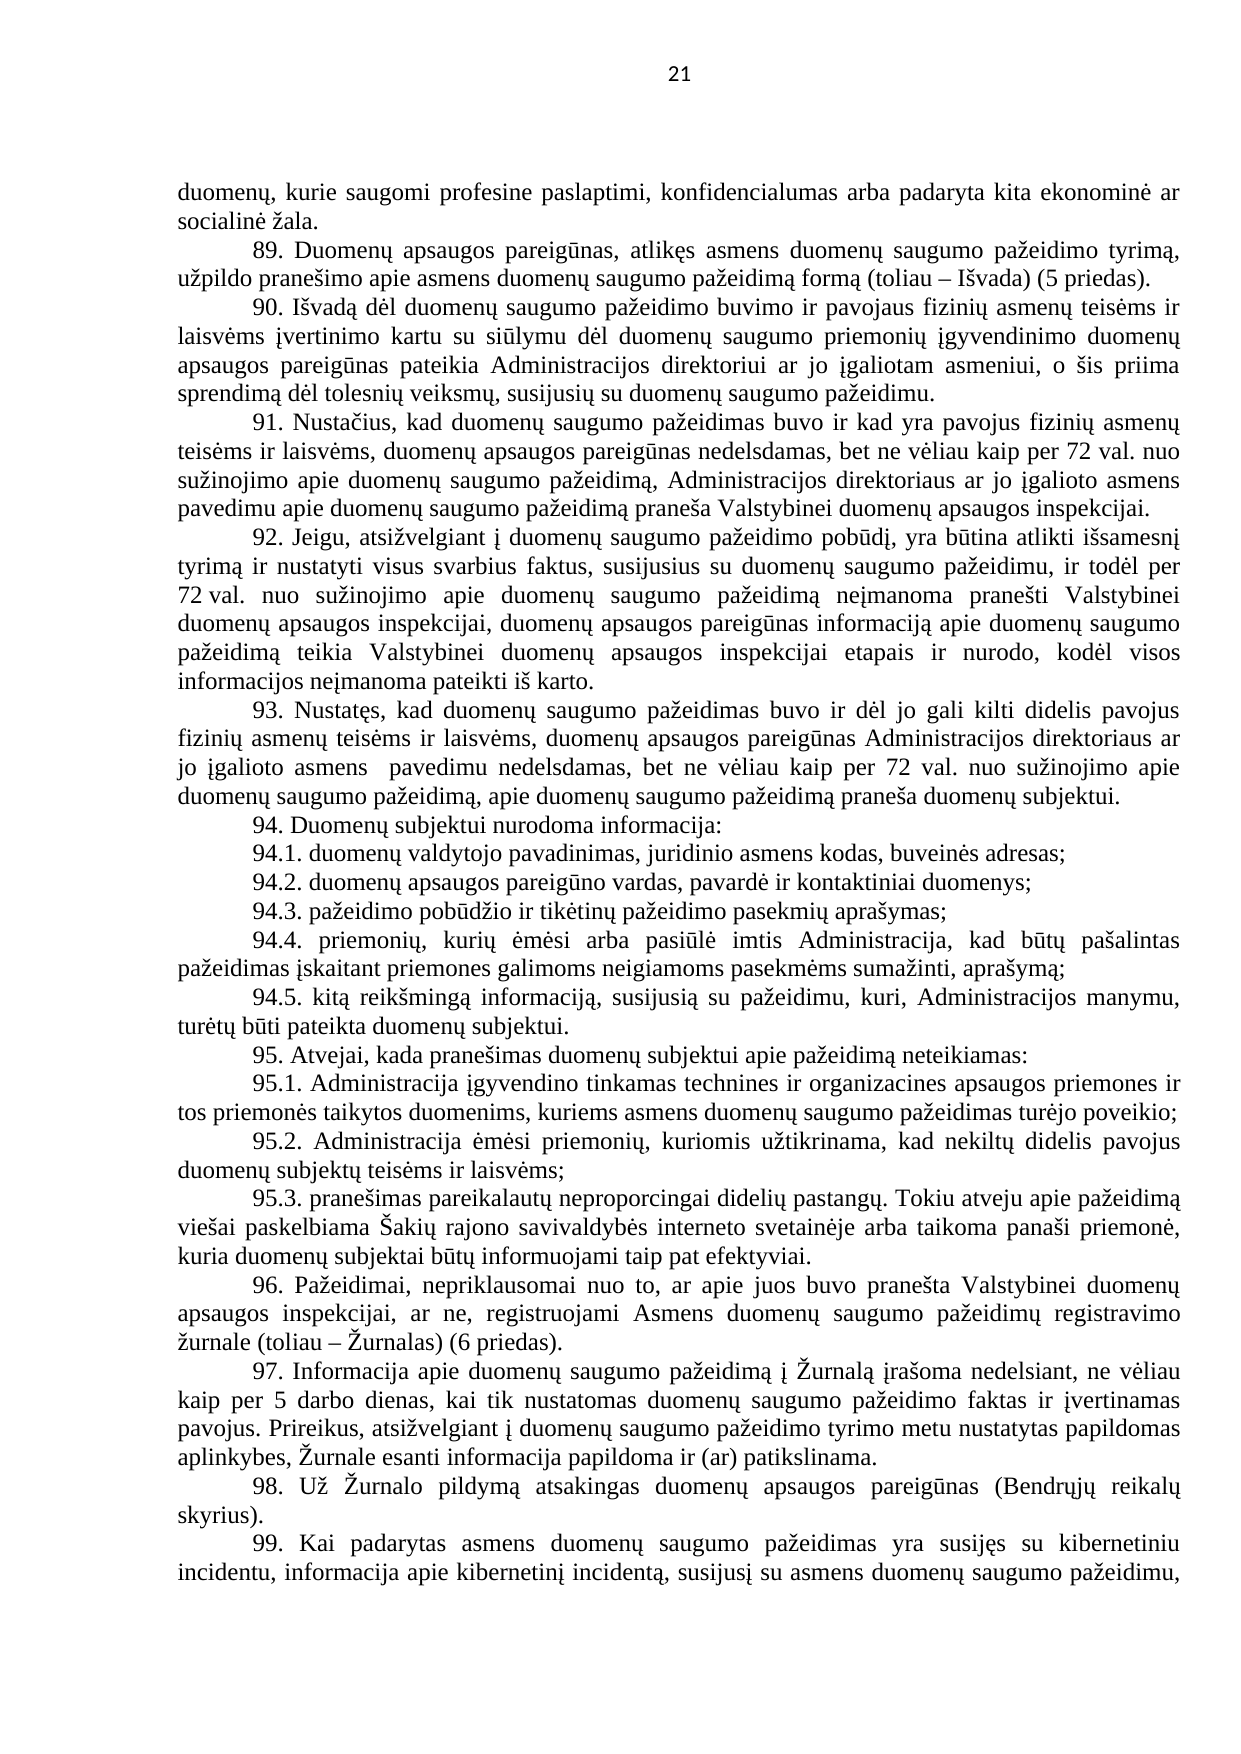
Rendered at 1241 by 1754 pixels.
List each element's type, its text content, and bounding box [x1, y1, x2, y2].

text 95. Atvejai, kada pranešimas duomenų subjektui apie pažeidimą neteikiamas: [177, 1040, 1181, 1068]
text 92. Jeigu, atsižvelgiant į duomenų saugumo pažeidimo pobūdį, yra būtina atlikti išsamesnį tyrimą ir nustatyti visus svarbius faktus, susijusius su duomenų saugumo pažeidimu, ir todėl per 72 val. nuo sužinojimo apie duomenų saugumo pažeidimą neįmanoma pranešti Valstybinei duomenų apsaugos inspekcijai, duomenų apsaugos pareigūnas informaciją apie duomenų saugumo pažeidimą teikia Valstybinei duomenų apsaugos inspekcijai etapais ir nurodo, kodėl visos informacijos neįmanoma pateikti iš karto. [177, 522, 1181, 695]
text 95.1. Administracija įgyvendino tinkamas technines ir organizacines apsaugos priemones ir tos priemonės taikytos duomenims, kuriems asmens duomenų saugumo pažeidimas turėjo poveikio; [177, 1068, 1181, 1126]
text 95.3. pranešimas pareikalautų neproporcingai didelių pastangų. Tokiu atveju apie pažeidimą viešai paskelbiama Šakių rajono savivaldybės interneto svetainėje arba taikoma panaši priemonė, kuria duomenų subjektai būtų informuojami taip pat efektyviai. [177, 1183, 1181, 1270]
text 89. Duomenų apsaugos pareigūnas, atlikęs asmens duomenų saugumo pažeidimo tyrimą, užpildo pranešimo apie asmens duomenų saugumo pažeidimą formą (toliau – Išvada) (5 priedas). [177, 235, 1181, 292]
text duomenų, kurie saugomi profesine paslaptimi, konfidencialumas arba padaryta kita ekonominė ar socialinė žala. [177, 177, 1181, 235]
text 96. Pažeidimai, nepriklausomai nuo to, ar apie juos buvo pranešta Valstybinei duomenų apsaugos inspekcijai, ar ne, registruojami Asmens duomenų saugumo pažeidimų registravimo žurnale (toliau – Žurnalas) (6 priedas). [177, 1270, 1181, 1356]
text 94.5. kitą reikšmingą informaciją, susijusią su pažeidimu, kuri, Administracijos manymu, turėtų būti pateikta duomenų subjektui. [177, 982, 1181, 1040]
text 99. Kai padarytas asmens duomenų saugumo pažeidimas yra susijęs su kibernetiniu incidentu, informacija apie kibernetinį incidentą, susijusį su asmens duomenų saugumo pažeidimu, [177, 1528, 1181, 1586]
text 94.4. priemonių, kurių ėmėsi arba pasiūlė imtis Administracija, kad būtų pašalintas pažeidimas įskaitant priemones galimoms neigiamoms pasekmėms sumažinti, aprašymą; [177, 925, 1181, 982]
text 90. Išvadą dėl duomenų saugumo pažeidimo buvimo ir pavojaus fizinių asmenų teisėms ir laisvėms įvertinimo kartu su siūlymu dėl duomenų saugumo priemonių įgyvendinimo duomenų apsaugos pareigūnas pateikia Administracijos direktoriui ar jo įgaliotam asmeniui, o šis priima sprendimą dėl tolesnių veiksmų, susijusių su duomenų saugumo pažeidimu. [177, 292, 1181, 407]
text 94.2. duomenų apsaugos pareigūno vardas, pavardė ir kontaktiniai duomenys; [177, 867, 1181, 896]
text 98. Už Žurnalo pildymą atsakingas duomenų apsaugos pareigūnas (Bendrųjų reikalų skyrius). [177, 1471, 1181, 1528]
text 97. Informacija apie duomenų saugumo pažeidimą į Žurnalą įrašoma nedelsiant, ne vėliau kaip per 5 darbo dienas, kai tik nustatomas duomenų saugumo pažeidimo faktas ir įvertinamas pavojus. Prireikus, atsižvelgiant į duomenų saugumo pažeidimo tyrimo metu nustatytas papildomas aplinkybes, Žurnale esanti informacija papildoma ir (ar) patikslinama. [177, 1356, 1181, 1471]
text 94. Duomenų subjektui nurodoma informacija: [177, 810, 1181, 838]
text 95.2. Administracija ėmėsi priemonių, kuriomis užtikrinama, kad nekiltų didelis pavojus duomenų subjektų teisėms ir laisvėms; [177, 1126, 1181, 1183]
text 93. Nustatęs, kad duomenų saugumo pažeidimas buvo ir dėl jo gali kilti didelis pavojus fizinių asmenų teisėms ir laisvėms, duomenų apsaugos pareigūnas Administracijos direktoriaus ar jo įgalioto asmens pavedimu nedelsdamas, bet ne vėliau kaip per 72 val. nuo sužinojimo apie duomenų saugumo pažeidimą, apie duomenų saugumo pažeidimą praneša duomenų subjektui. [177, 695, 1181, 810]
text 94.1. duomenų valdytojo pavadinimas, juridinio asmens kodas, buveinės adresas; [177, 838, 1181, 867]
text 91. Nustačius, kad duomenų saugumo pažeidimas buvo ir kad yra pavojus fizinių asmenų teisėms ir laisvėms, duomenų apsaugos pareigūnas nedelsdamas, bet ne vėliau kaip per 72 val. nuo sužinojimo apie duomenų saugumo pažeidimą, Administracijos direktoriaus ar jo įgalioto asmens pavedimu apie duomenų saugumo pažeidimą praneša Valstybinei duomenų apsaugos inspekcijai. [177, 407, 1181, 522]
text 94.3. pažeidimo pobūdžio ir tikėtinų pažeidimo pasekmių aprašymas; [177, 896, 1181, 925]
